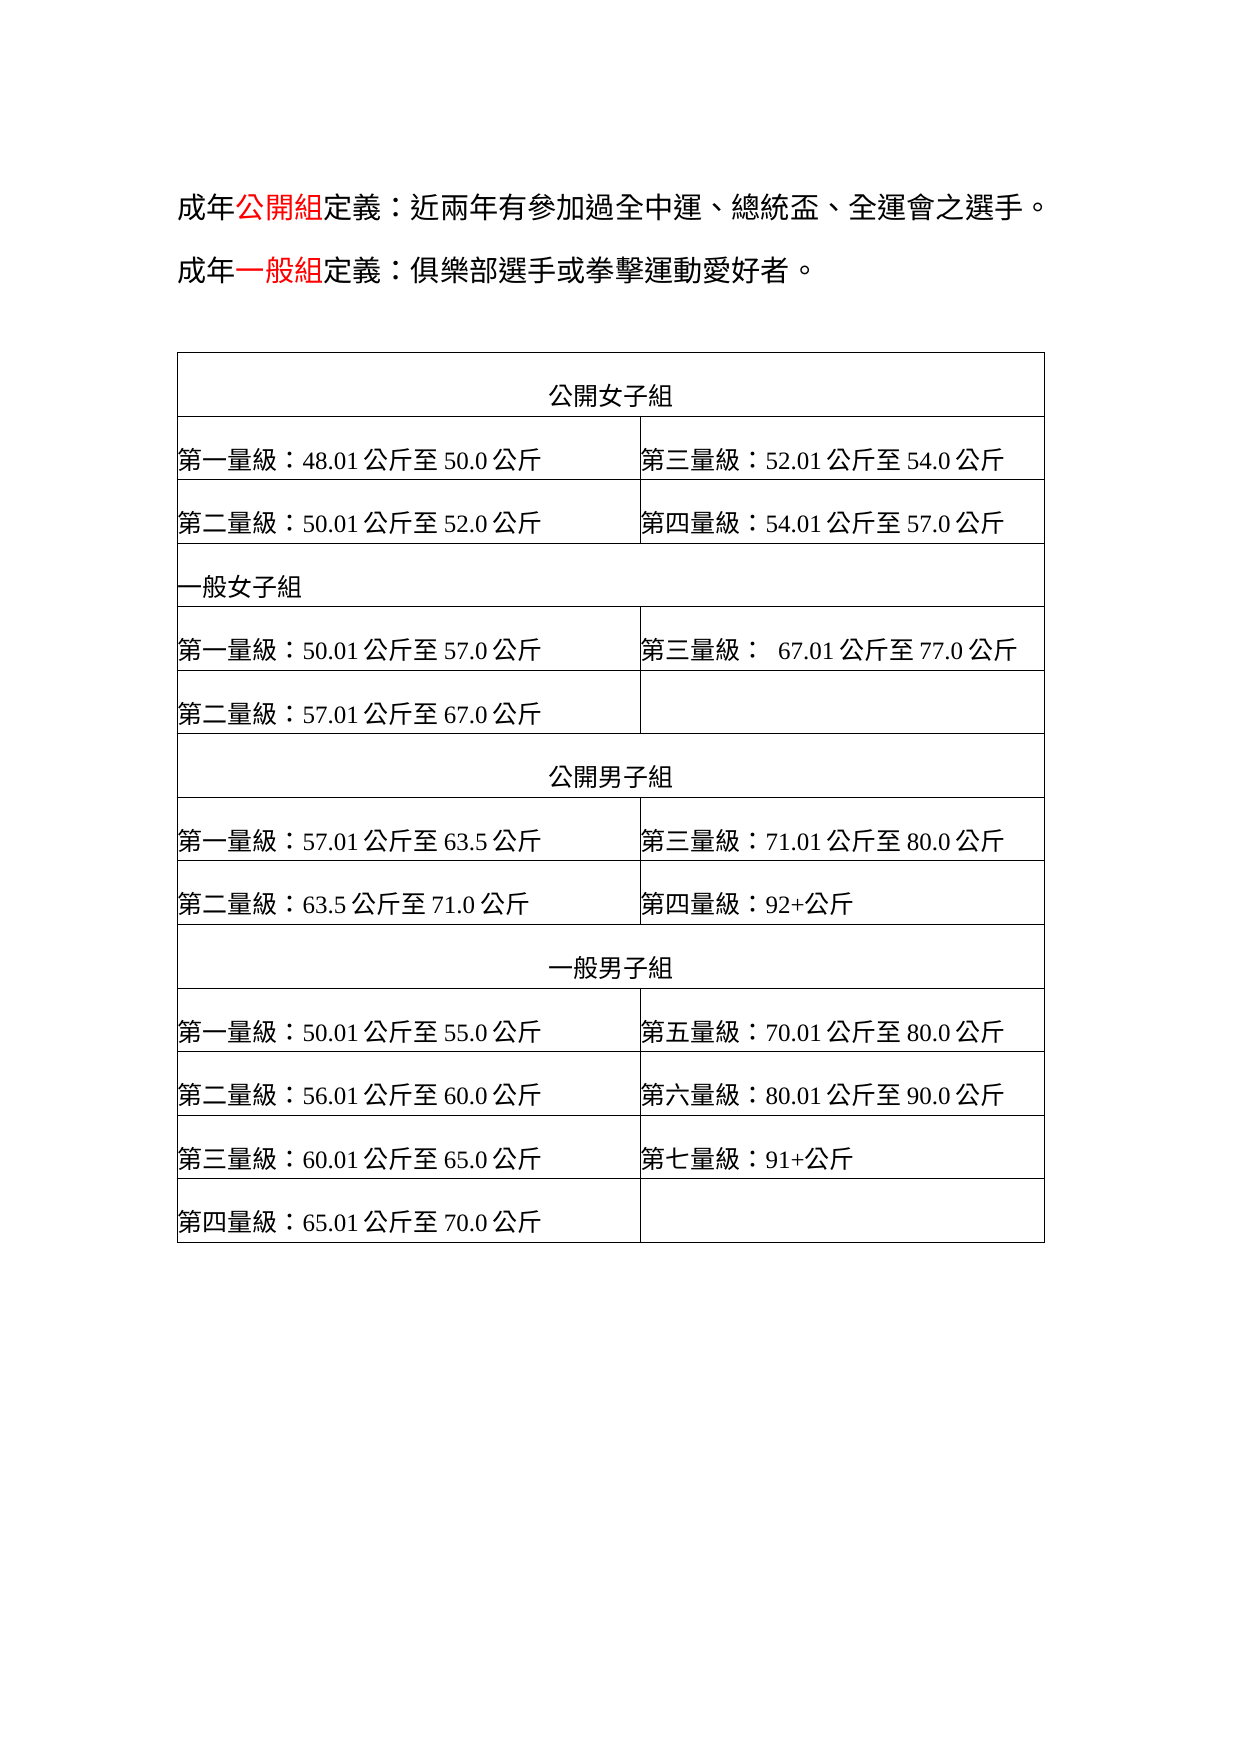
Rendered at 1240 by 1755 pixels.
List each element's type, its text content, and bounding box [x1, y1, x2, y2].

table_cell 第三量級：71.01公斤至80.0公斤 [641, 798, 1044, 860]
table_cell 第二量級：63.5公斤至71.0公斤 [178, 861, 640, 924]
table_header 公開女子組 [178, 353, 1044, 416]
table_cell 第一量級：48.01公斤至50.0公斤 [178, 417, 640, 479]
table_cell 第七量級：91+公斤 [641, 1116, 1044, 1178]
table_cell 第一量級：50.01公斤至57.0公斤 [178, 607, 640, 670]
table_cell 第二量級：50.01公斤至52.0公斤 [178, 480, 640, 543]
table_cell 第二量級：57.01公斤至67.0公斤 [178, 671, 640, 733]
table_cell 第四量級：92+公斤 [641, 861, 1044, 924]
table_cell 第五量級：70.01公斤至80.0公斤 [641, 989, 1044, 1051]
table_cell 一般男子組 [178, 925, 1044, 987]
table_cell 第一量級：50.01公斤至55.0公斤 [178, 989, 640, 1051]
table_cell 第三量級：52.01公斤至54.0公斤 [641, 417, 1044, 479]
table_cell 第三量級：60.01公斤至65.0公斤 [178, 1116, 640, 1178]
table_cell 第六量級：80.01公斤至90.0公斤 [641, 1052, 1044, 1114]
table_cell 第四量級：65.01公斤至70.0公斤 [178, 1179, 640, 1242]
table_cell [641, 671, 1044, 733]
table_cell 第一量級：57.01公斤至63.5公斤 [178, 798, 640, 860]
table_cell 第二量級：56.01公斤至60.0公斤 [178, 1052, 640, 1114]
table_cell 一般女子組 [178, 544, 1044, 606]
text 成年公開組定義：近兩年有參加過全中運、總統盃、全運會之選手。 成年一般組定義：俱樂部選手或拳擊運動愛好者。 [177, 164, 1052, 289]
table_cell 第三量級： 67.01公斤至77.0公斤 [641, 607, 1044, 670]
table_cell 第四量級：54.01公斤至57.0公斤 [641, 480, 1044, 543]
table_cell [641, 1179, 1044, 1242]
table_cell 公開男子組 [178, 734, 1044, 797]
